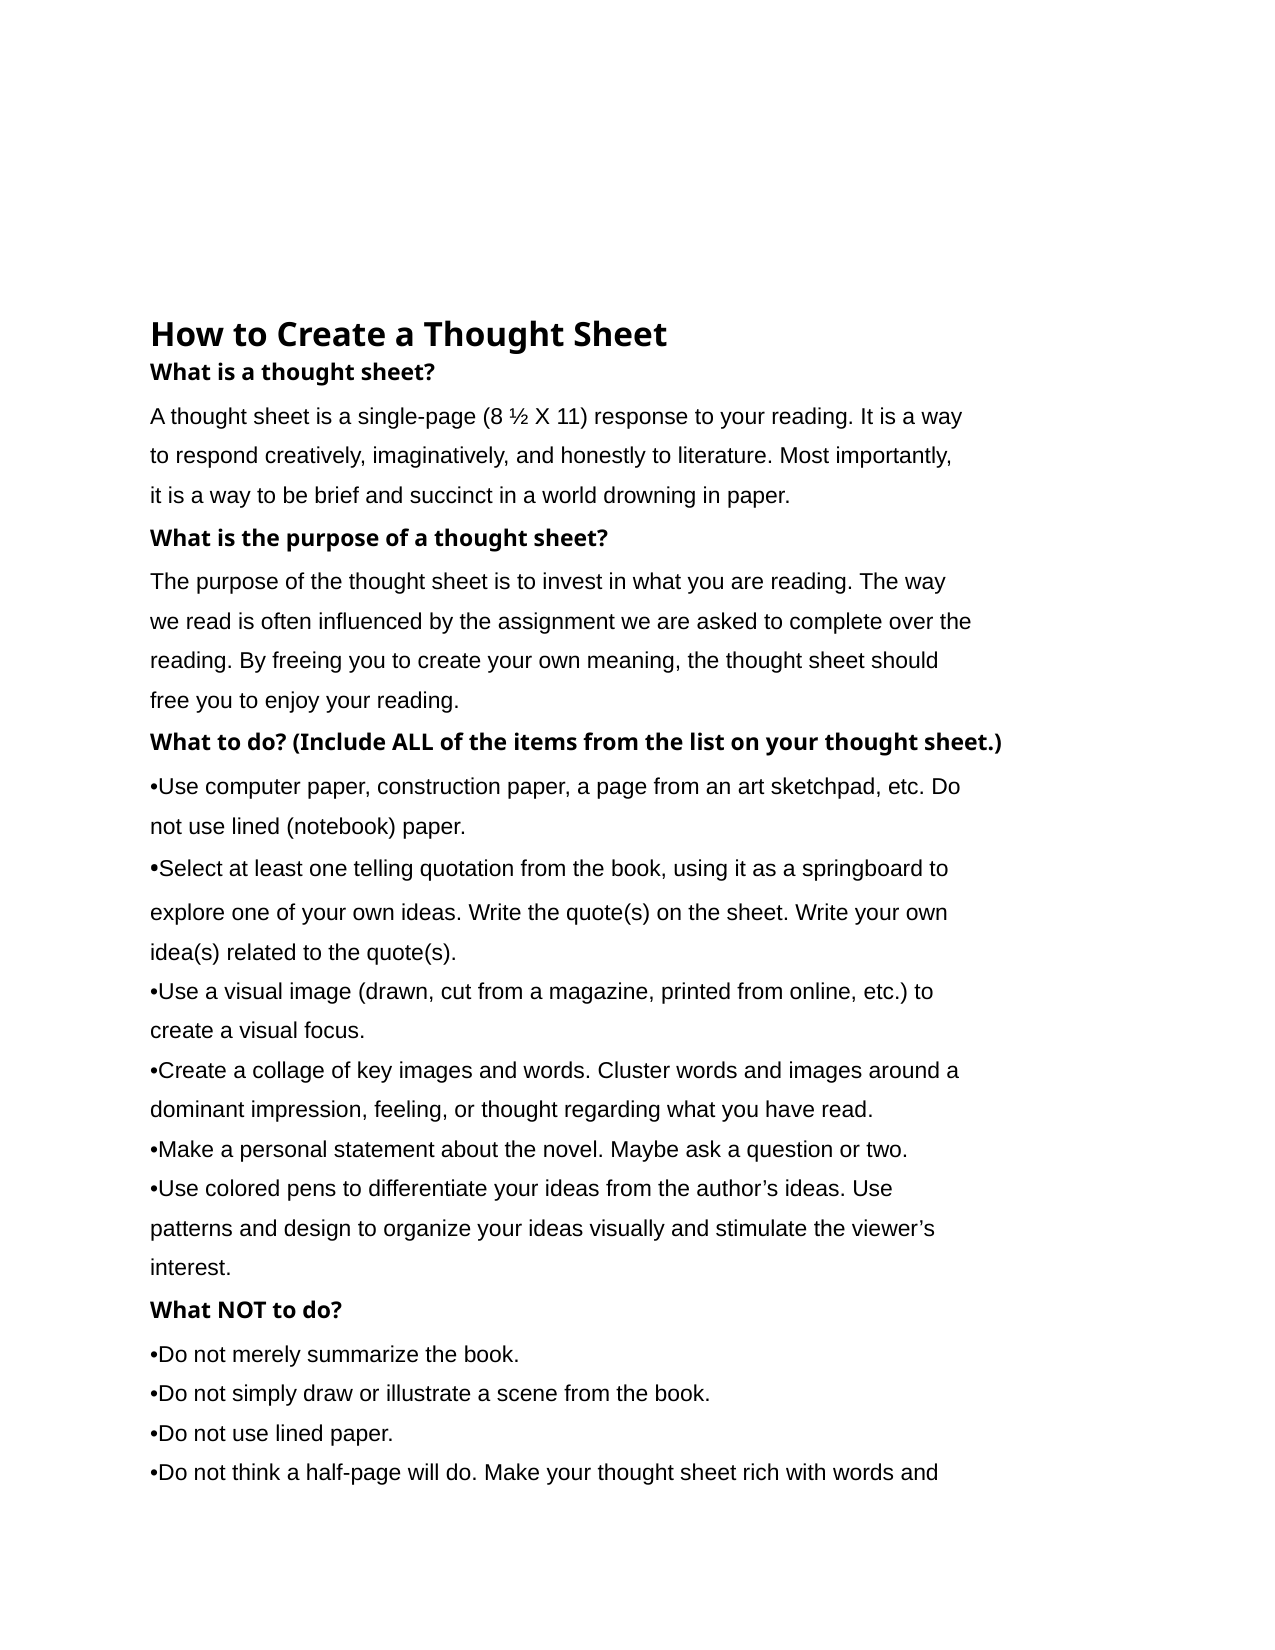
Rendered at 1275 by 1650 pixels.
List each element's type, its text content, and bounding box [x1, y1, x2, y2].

text •Do not merely summarize the book. [150, 1341, 1125, 1367]
text patterns and design to organize your ideas visually and stimulate the viewer’s [150, 1215, 1125, 1241]
text to respond creatively, imaginatively, and honestly to literature. Most importantly, [150, 442, 1125, 469]
text What is the purpose of a thought sheet? [150, 521, 1125, 553]
text •Use a visual image (drawn, cut from a magazine, printed from online, etc.) to [150, 978, 1125, 1004]
text •Do not use lined paper. [150, 1419, 1125, 1446]
text •Use computer paper, construction paper, a page from an art sketchpad, etc. Do [150, 773, 1125, 799]
text •Use colored pens to differentiate your ideas from the author’s ideas. Use [150, 1175, 1125, 1202]
text we read is often influenced by the assignment we are asked to complete over the [150, 608, 1125, 634]
text free you to enjoy your reading. [150, 687, 1125, 713]
text it is a way to be brief and succinct in a world drowning in paper. [150, 482, 1125, 508]
text idea(s) related to the quote(s). [150, 938, 1125, 965]
text What to do? (Include ALL of the items from the list on your thought sheet.) [150, 726, 1125, 757]
text •Select at least one telling quotation from the book, using it as a springboard to [150, 852, 1125, 883]
text A thought sheet is a single-page (8 ½ X 11) response to your reading. It is a way [150, 403, 1125, 429]
text not use lined (notebook) paper. [150, 813, 1125, 839]
text How to Create a Thought Sheet [150, 311, 1125, 356]
text What NOT to do? [150, 1294, 1125, 1325]
text •Create a collage of key images and words. Cluster words and images around a [150, 1057, 1125, 1083]
text create a visual focus. [150, 1017, 1125, 1044]
text reading. By freeing you to create your own meaning, the thought sheet should [150, 647, 1125, 674]
text What is a thought sheet? [150, 356, 1125, 387]
text explore one of your own ideas. Write the quote(s) on the sheet. Write your own [150, 899, 1125, 925]
text The purpose of the thought sheet is to invest in what you are reading. The way [150, 568, 1125, 595]
text dominant impression, feeling, or thought regarding what you have read. [150, 1096, 1125, 1123]
text •Do not think a half-page will do. Make your thought sheet rich with words and [150, 1459, 1125, 1485]
text •Do not simply draw or illustrate a scene from the book. [150, 1380, 1125, 1406]
text interest. [150, 1254, 1125, 1281]
text •Make a personal statement about the novel. Maybe ask a question or two. [150, 1136, 1125, 1162]
